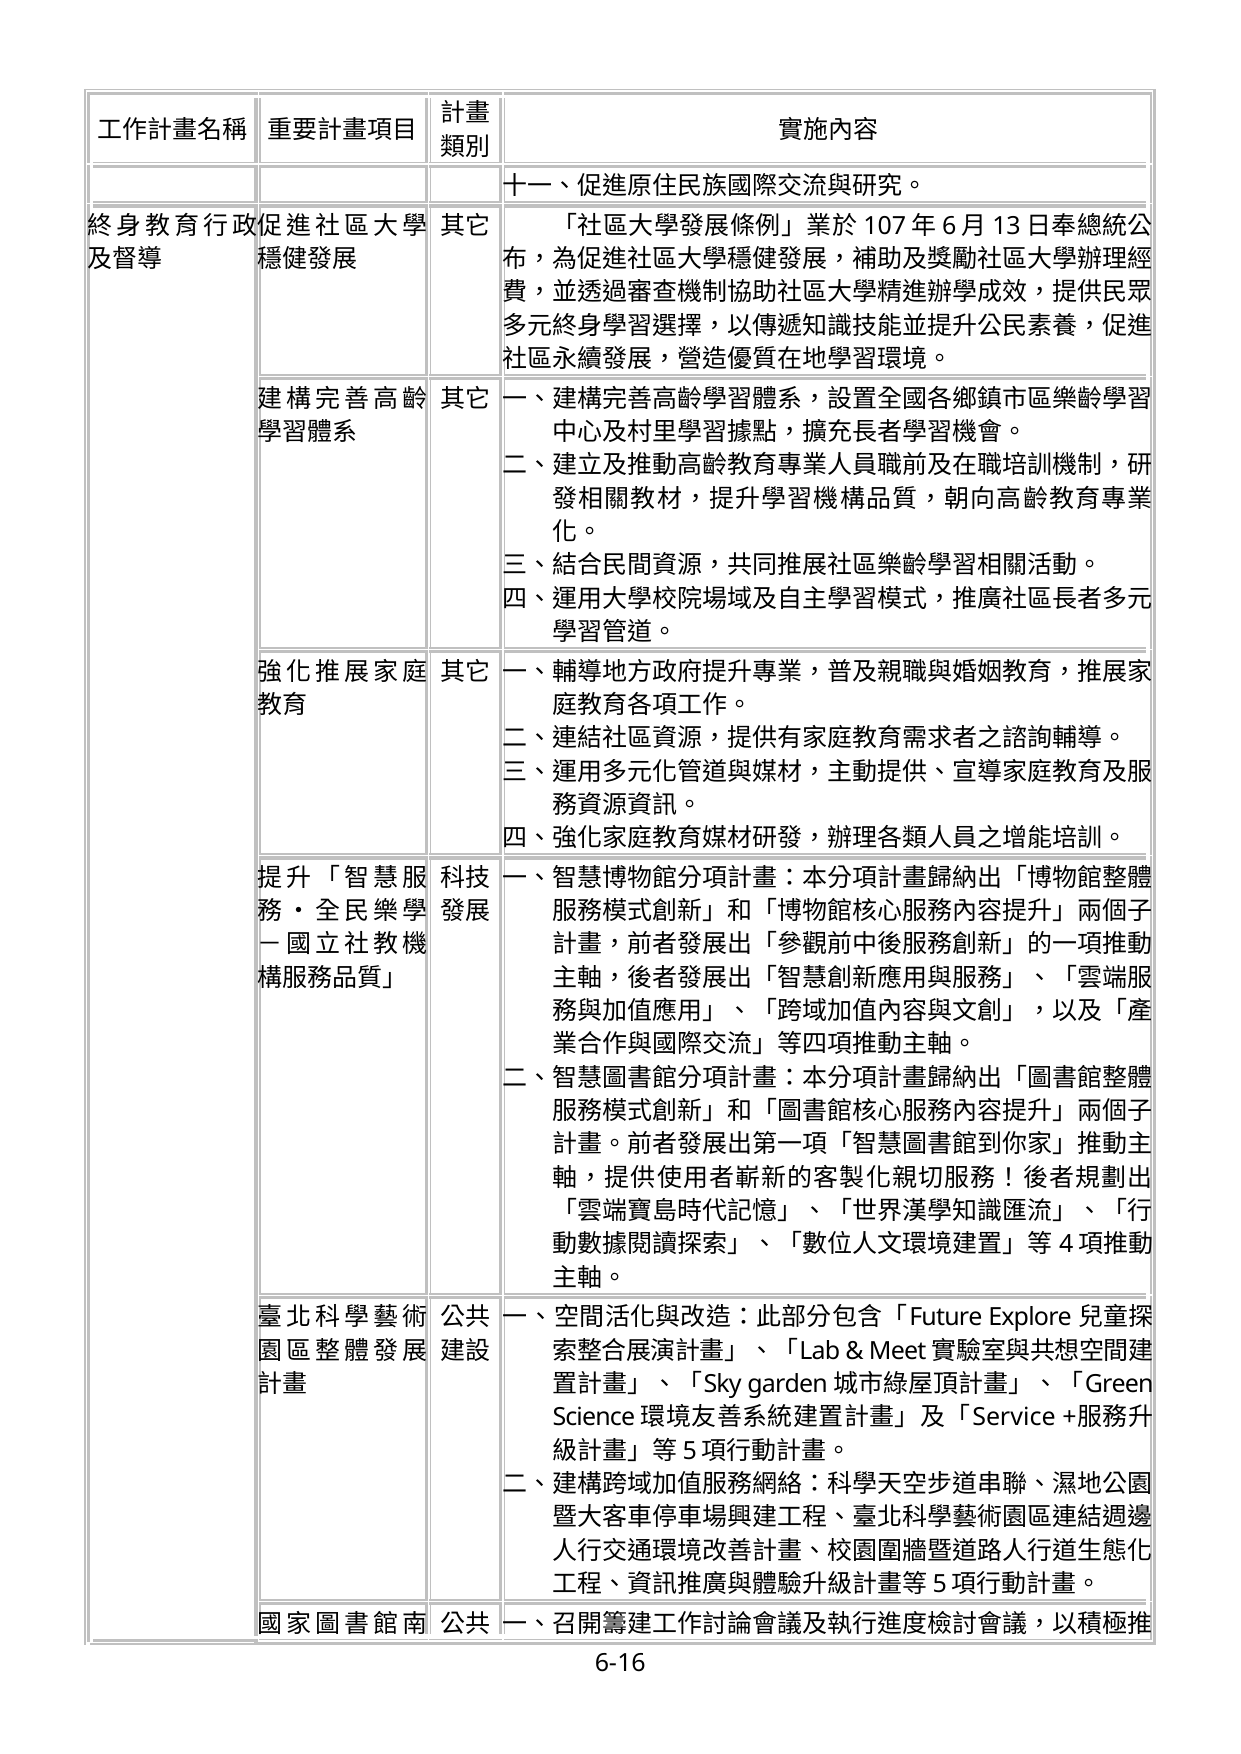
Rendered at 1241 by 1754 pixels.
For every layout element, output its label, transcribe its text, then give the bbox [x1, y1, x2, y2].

table_cell 其它 [431, 380, 499, 647]
table_cell 其它 [431, 208, 499, 374]
table_cell 其它 [431, 653, 499, 853]
table_cell 公共建設 [431, 1299, 499, 1599]
table_cell 建構完善高齡學習體系 [261, 380, 425, 647]
table_cell 臺北科學藝術園區整體發展計畫 [261, 1299, 425, 1599]
table_cell 科技發展 [431, 860, 499, 1293]
table_cell 終身教育行政及督導 [87, 201, 257, 1639]
table_cell 國家圖書館南部分館暨聯合典藏中心建設計畫 [258, 1599, 428, 1639]
table_cell 「社區大學發展條例」業於107年6月13日奉總統公布，為促進社區大學穩健發展，補助及獎勵社區大學辦理經費，並透過審查機制協助社區大學精進辦學成效，提供民眾多元終身學習選擇，以傳遞知識技能並提升公民素養，促進社區永續發展，營造優質在地學習環境。 [502, 201, 1153, 374]
table_cell 一、召開籌建工作討論會議及執行進度檢討會議，以積極推 [502, 1599, 1153, 1639]
table_cell [87, 162, 257, 201]
table_cell 促進社區大學穩健發展 [261, 208, 425, 374]
table_cell 公共 [428, 1599, 502, 1639]
table_header 計畫類別 [428, 90, 502, 162]
table_cell 一、智慧博物館分項計畫：本分項計畫歸納出「博物館整體服務模式創新」和「博物館核心服務內容提升」兩個子計畫，前者發展出「參觀前中後服務創新」的一項推動主軸，後者發展出「智慧創新應用與服務」、「雲端服務與加值應用」、「跨域加值內容與文創」，以及「產業合作與國際交流」等四項推動主軸。 二、智慧圖書館分項計畫：本分項計畫歸納出「圖書館整體服務模式創新」和「圖書館核心服務內容提升」兩個子計畫。前者發展出第一項「智慧圖書館到你家」推動主軸，提供使用者嶄新的客製化親切服務！後者規劃出「雲端寶島時代記憶」、「世界漢學知識匯流」、「行動數據閱讀探索」、「數位人文環境建置」等4項推動主軸。 [502, 853, 1153, 1293]
table_cell 一、輔導地方政府提升專業，普及親職與婚姻教育，推展家庭教育各項工作。 二、連結社區資源，提供有家庭教育需求者之諮詢輔導。 三、運用多元化管道與媒材，主動提供、宣導家庭教育及服務資源資訊。 四、強化家庭教育媒材研發，辦理各類人員之增能培訓。 [502, 647, 1153, 853]
table_cell 一、空間活化與改造：此部分包含「Future Explore兒童探索整合展演計畫」、「Lab & Meet實驗室與共想空間建置計畫」、「Sky garden城市綠屋頂計畫」、「Green Science環境友善系統建置計畫」及「Service +服務升級計畫」等5項行動計畫。 二、建構跨域加值服務網絡：科學天空步道串聯、濕地公園暨大客車停車場興建工程、臺北科學藝術園區連結週邊人行交通環境改善計畫、校園圍牆暨道路人行道生態化工程、資訊推廣與體驗升級計畫等5項行動計畫。 [502, 1293, 1153, 1599]
table_cell [261, 168, 425, 201]
table_cell 提升「智慧服務‧全民樂學－國立社教機構服務品質」 [261, 860, 425, 1293]
table_header 實施內容 [502, 90, 1153, 162]
table_cell [431, 168, 499, 201]
table_header 工作計畫名稱 [90, 95, 257, 162]
table_cell 強化推展家庭教育 [261, 653, 425, 853]
table_cell 一、建構完善高齡學習體系，設置全國各鄉鎮市區樂齡學習中心及村里學習據點，擴充長者學習機會。 二、建立及推動高齡教育專業人員職前及在職培訓機制，研發相關教材，提升學習機構品質，朝向高齡教育專業化。 三、結合民間資源，共同推展社區樂齡學習相關活動。 四、運用大學校院場域及自主學習模式，推廣社區長者多元學習管道。 [502, 374, 1153, 647]
table_header 重要計畫項目 [258, 90, 428, 162]
table_cell 十一、促進原住民族國際交流與研究。 [502, 162, 1153, 201]
